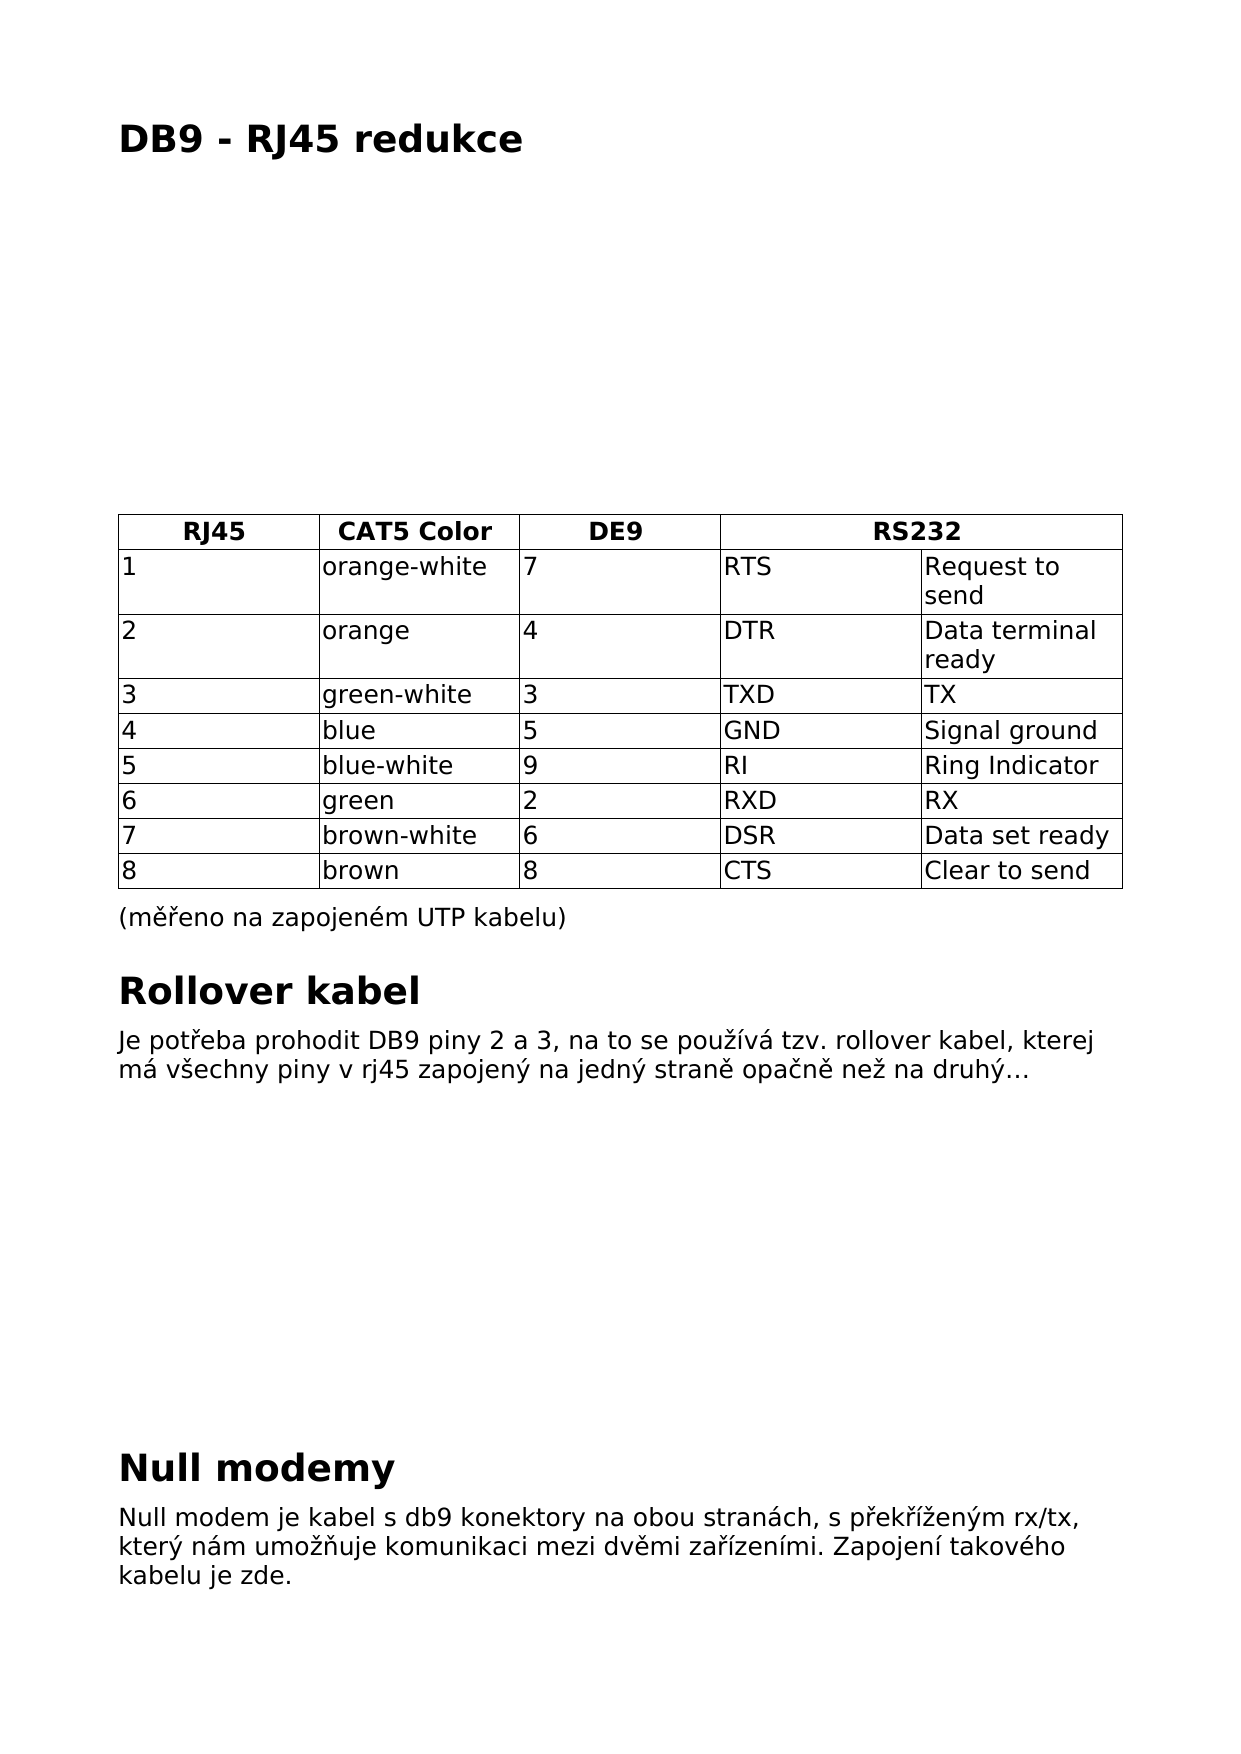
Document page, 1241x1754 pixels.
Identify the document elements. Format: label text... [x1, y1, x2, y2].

subtitle Null modemy [118, 1447, 1122, 1491]
table_cell brown-white [320, 819, 519, 853]
table_cell Signal ground [922, 714, 1122, 748]
table_cell CTS [721, 854, 921, 888]
subtitle DB9 - RJ45 redukce [118, 118, 1122, 162]
table_cell RX [922, 784, 1122, 818]
table_cell 7 [119, 819, 319, 853]
table_cell TX [922, 679, 1122, 713]
table_cell Data set ready [922, 819, 1122, 853]
table_cell Ring Indicator [922, 749, 1122, 783]
table_cell RXD [721, 784, 921, 818]
table_cell 4 [119, 714, 319, 748]
table_cell Data terminal ready [922, 615, 1122, 678]
table_cell 9 [520, 749, 720, 783]
table_cell 8 [520, 854, 720, 888]
table_cell brown [320, 854, 519, 888]
table_cell RTS [721, 550, 921, 613]
table_cell RI [721, 749, 921, 783]
table_cell 3 [520, 679, 720, 713]
table_cell 6 [520, 819, 720, 853]
table_cell 5 [119, 749, 319, 783]
table_cell 7 [520, 550, 720, 613]
subtitle Rollover kabel [118, 970, 1122, 1013]
text Je potřeba prohodit DB9 piny 2 a 3, na to se používá tzv. rollover kabel, kterej má všechny piny v rj45 zapojený na jedný straně opačně než na druhý… [118, 1026, 1122, 1084]
table_cell DTR [721, 615, 921, 678]
table_cell DSR [721, 819, 921, 853]
table_header RS232 [721, 515, 1122, 549]
table_header DE9 [520, 515, 720, 549]
table_cell 6 [119, 784, 319, 818]
table_cell 4 [520, 615, 720, 678]
table_cell orange-white [320, 550, 519, 613]
table_cell blue-white [320, 749, 519, 783]
table_cell 5 [520, 714, 720, 748]
table_header CAT5 Color [320, 515, 519, 549]
table_cell GND [721, 714, 921, 748]
table_cell 1 [119, 550, 319, 613]
table_cell 2 [119, 615, 319, 678]
table_cell TXD [721, 679, 921, 713]
text Null modem je kabel s db9 konektory na obou stranách, s překříženým rx/tx, který nám umožňuje komunikaci mezi dvěmi zařízeními. Zapojení takového kabelu je zde. [118, 1503, 1122, 1591]
table_cell 8 [119, 854, 319, 888]
text (měřeno na zapojeném UTP kabelu) [118, 903, 1122, 932]
table_cell orange [320, 615, 519, 678]
table_cell blue [320, 714, 519, 748]
table_cell green-white [320, 679, 519, 713]
table_cell green [320, 784, 519, 818]
table_cell 3 [119, 679, 319, 713]
table_cell Request to send [922, 550, 1122, 613]
table_cell Clear to send [922, 854, 1122, 888]
table_header RJ45 [119, 515, 319, 549]
table_cell 2 [520, 784, 720, 818]
